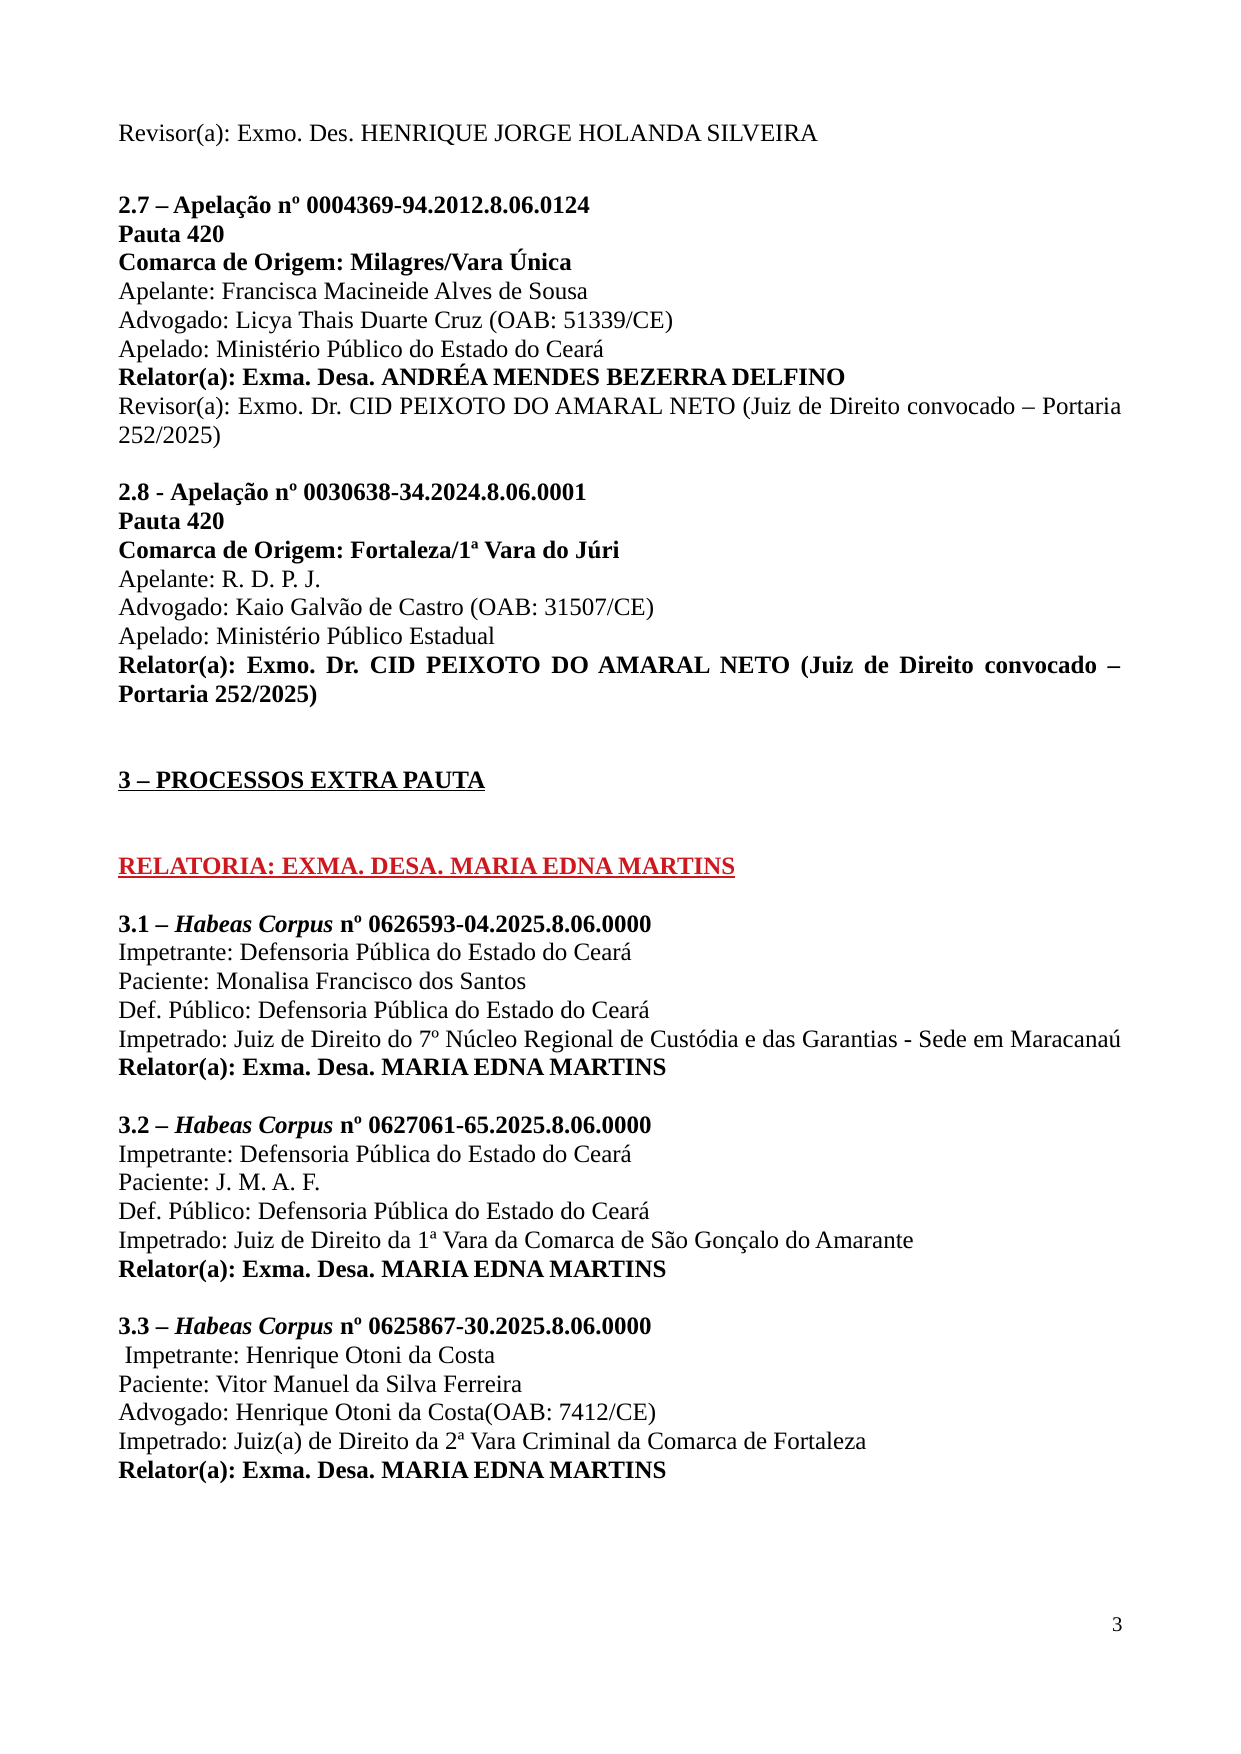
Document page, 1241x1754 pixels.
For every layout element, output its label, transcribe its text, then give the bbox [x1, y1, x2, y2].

text Revisor(a): Exmo. Des. HENRIQUE JORGE HOLANDA SILVEIRA [118, 118, 1122, 147]
text Paciente: Monalisa Francisco dos Santos [118, 966, 1122, 995]
text 2.8 - Apelação nº 0030638-34.2024.8.06.0001 [118, 477, 1122, 506]
text Impetrante: Defensoria Pública do Estado do Ceará [118, 937, 1122, 966]
text Relator(a): Exmo. Dr. CID PEIXOTO DO AMARAL NETO (Juiz de Direito convocado – Portaria 252/2025) [118, 650, 1122, 707]
text Impetrado: Juiz(a) de Direito da 2ª Vara Criminal da Comarca de Fortaleza [118, 1426, 1122, 1455]
text Impetrado: Juiz de Direito da 1ª Vara da Comarca de São Gonçalo do Amarante [118, 1225, 1122, 1254]
text Apelado: Ministério Público do Estado do Ceará [118, 334, 1122, 362]
text Apelado: Ministério Público Estadual [118, 621, 1122, 650]
text Advogado: Kaio Galvão de Castro (OAB: 31507/CE) [118, 592, 1122, 621]
text Relator(a): Exma. Desa. ANDRÉA MENDES BEZERRA DELFINO [118, 362, 1122, 391]
text Impetrado: Juiz de Direito do 7º Núcleo Regional de Custódia e das Garantias - Sede em Maracanaú [118, 1024, 1122, 1052]
text Comarca de Origem: Fortaleza/1ª Vara do Júri [118, 535, 1122, 564]
text Advogado: Licya Thais Duarte Cruz (OAB: 51339/CE) [118, 305, 1122, 334]
text Paciente: J. M. A. F. [118, 1167, 1122, 1196]
text Relator(a): Exma. Desa. MARIA EDNA MARTINS [118, 1052, 1122, 1081]
text 3.3 – Habeas Corpus nº 0625867-30.2025.8.06.0000 [118, 1311, 1122, 1340]
text Revisor(a): Exmo. Dr. CID PEIXOTO DO AMARAL NETO (Juiz de Direito convocado – Portaria 252/2025) [118, 391, 1122, 449]
text Pauta 420 [118, 506, 1122, 535]
text Impetrante: Defensoria Pública do Estado do Ceará [118, 1139, 1122, 1167]
text RELATORIA: EXMA. DESA. MARIA EDNA MARTINS [118, 851, 1122, 880]
text Relator(a): Exma. Desa. MARIA EDNA MARTINS [118, 1254, 1122, 1282]
text Pauta 420 [118, 219, 1122, 247]
text 3.1 – Habeas Corpus nº 0626593-04.2025.8.06.0000 [118, 909, 1122, 937]
text Impetrante: Henrique Otoni da Costa [118, 1340, 1122, 1369]
text Def. Público: Defensoria Pública do Estado do Ceará [118, 995, 1122, 1024]
text 3.2 – Habeas Corpus nº 0627061-65.2025.8.06.0000 [118, 1110, 1122, 1139]
text Relator(a): Exma. Desa. MARIA EDNA MARTINS [118, 1455, 1122, 1484]
text Apelante: Francisca Macineide Alves de Sousa [118, 276, 1122, 305]
text Advogado: Henrique Otoni da Costa(OAB: 7412/CE) [118, 1397, 1122, 1426]
text Def. Público: Defensoria Pública do Estado do Ceará [118, 1196, 1122, 1225]
text Paciente: Vitor Manuel da Silva Ferreira [118, 1369, 1122, 1397]
text 3 – PROCESSOS EXTRA PAUTA [118, 765, 1122, 794]
text Apelante: R. D. P. J. [118, 564, 1122, 592]
text 2.7 – Apelação nº 0004369-94.2012.8.06.0124 [118, 190, 1122, 219]
text Comarca de Origem: Milagres/Vara Única [118, 247, 1122, 276]
